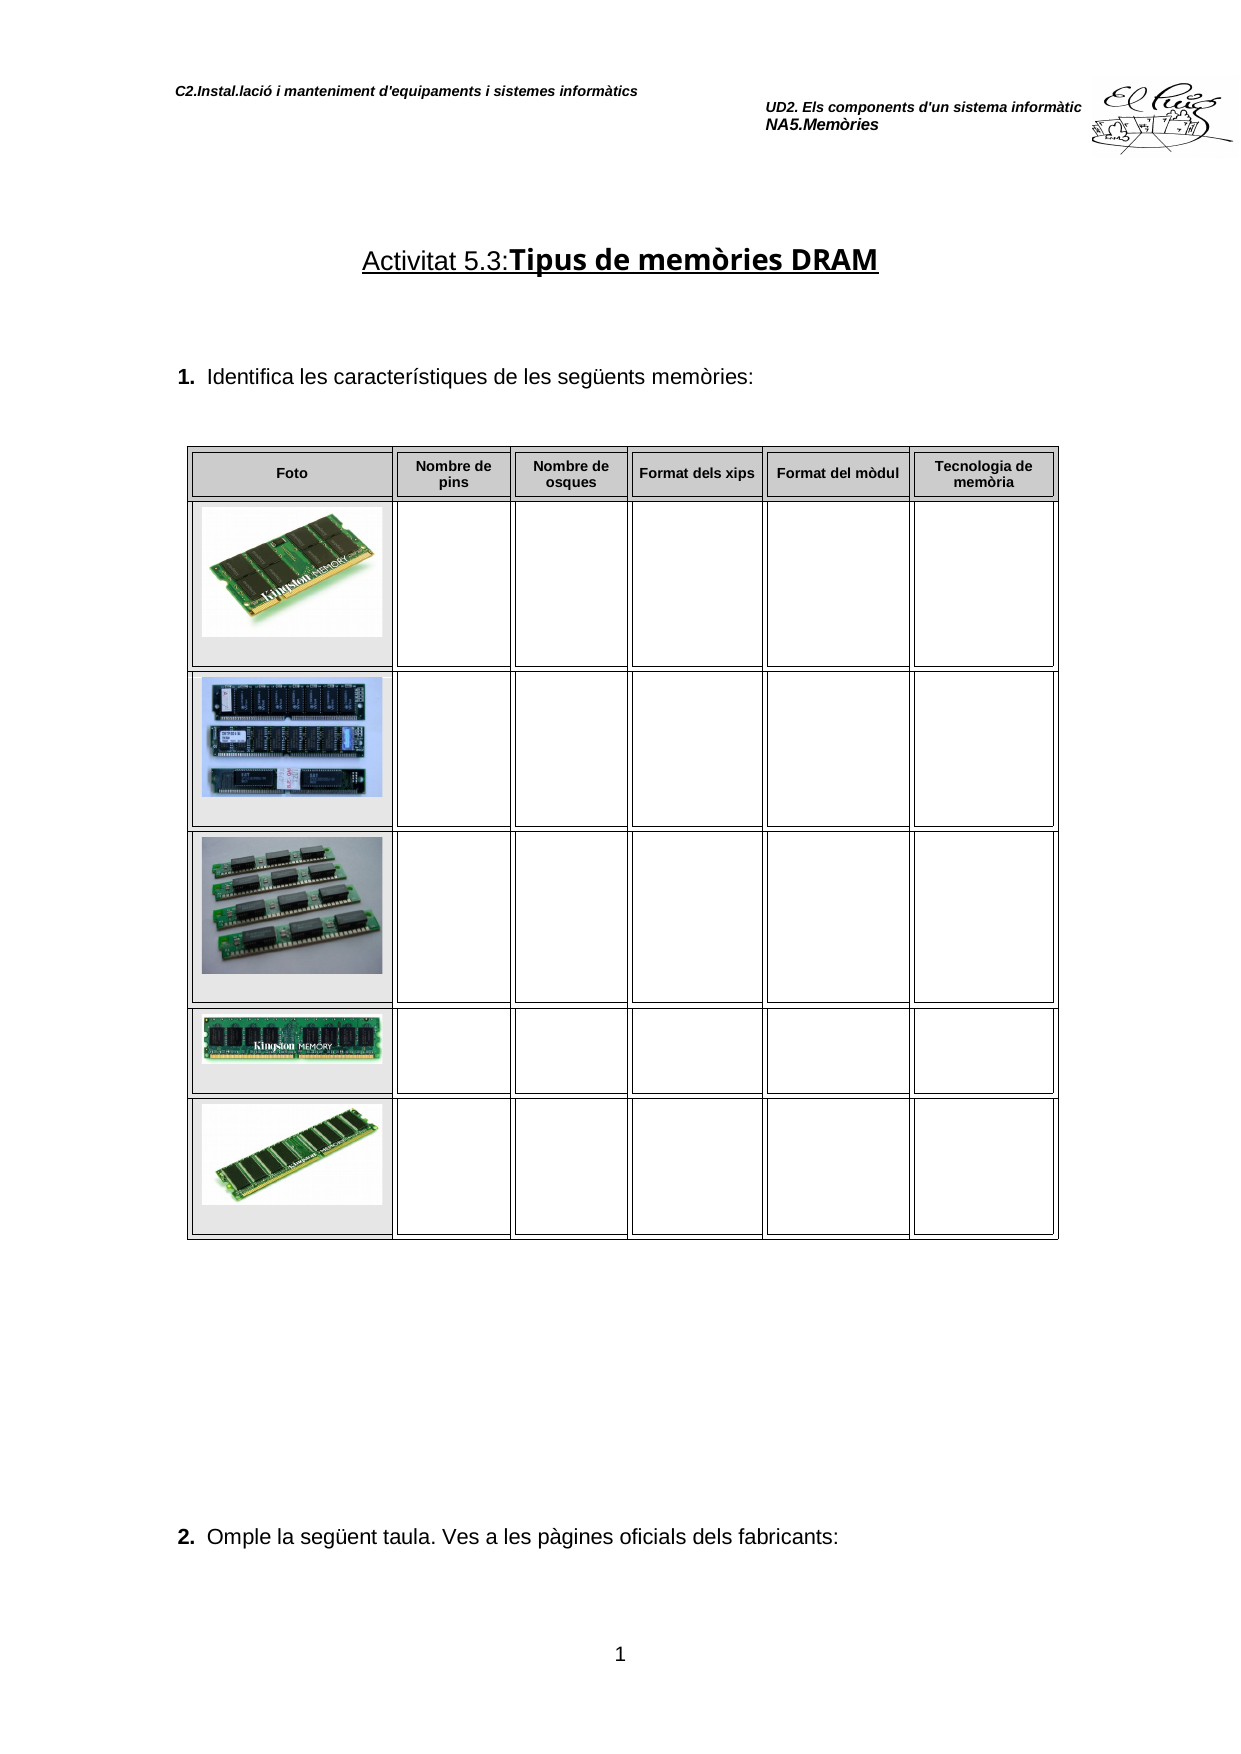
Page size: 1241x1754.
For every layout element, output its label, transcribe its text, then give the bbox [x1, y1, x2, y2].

table_cell [516, 672, 627, 826]
table_cell [628, 1009, 762, 1098]
table_header Tecnologia de memòria [910, 447, 1058, 501]
table_cell [511, 1099, 627, 1239]
table_cell [393, 502, 510, 671]
table_cell [393, 1099, 510, 1239]
table_cell [393, 672, 510, 831]
table_cell [516, 832, 627, 1002]
list Identifica les característiques de les següents memòries: [177, 365, 1063, 389]
table_cell [511, 502, 627, 671]
table_cell [768, 672, 909, 826]
table_cell [763, 1099, 909, 1239]
table_cell [910, 1099, 1058, 1239]
table_cell [193, 832, 392, 1002]
table_header Nombre de pins [393, 447, 510, 501]
table_header Foto [188, 447, 392, 501]
title Activitat 5.3:Tipus de memòries DRAM [177, 239, 1063, 279]
table_cell [188, 832, 392, 1008]
table_cell [633, 832, 762, 1002]
picture [201, 677, 383, 797]
table_cell [188, 678, 392, 831]
table_cell [628, 672, 762, 831]
table_cell [628, 1099, 762, 1239]
table_cell [193, 678, 392, 826]
table_cell [511, 832, 627, 1008]
table_header Nombre de osques [511, 447, 627, 501]
table_cell [633, 1009, 762, 1093]
table_cell [398, 1099, 510, 1234]
table_cell [768, 1099, 909, 1234]
picture [201, 507, 383, 637]
table_cell [188, 1009, 392, 1098]
picture [1092, 75, 1239, 158]
table_cell [763, 502, 909, 671]
table_cell [193, 1009, 392, 1093]
table_cell [511, 1009, 627, 1098]
table_cell [628, 502, 762, 671]
table_cell [188, 502, 392, 671]
table_cell [516, 502, 627, 666]
picture [201, 837, 383, 974]
table_cell [398, 672, 510, 826]
table_cell [188, 1099, 392, 1239]
table_cell [516, 1009, 627, 1093]
table_cell [910, 502, 1058, 671]
picture [201, 1014, 383, 1064]
table_cell [516, 1099, 627, 1234]
table_header Format dels xips [628, 447, 762, 501]
table_cell [763, 672, 909, 831]
table_cell [915, 832, 1053, 1002]
table_cell [768, 832, 909, 1002]
table_cell [193, 672, 392, 677]
table_cell [910, 832, 1058, 1008]
table_cell [910, 672, 1058, 831]
table_cell [393, 1009, 510, 1098]
table_cell [398, 832, 510, 1002]
list Omple la següent taula. Ves a les pàgines oficials dels fabricants: [177, 1524, 1063, 1549]
table_cell [193, 1099, 392, 1234]
table_cell [193, 502, 392, 666]
table_header Format del mòdul [763, 447, 909, 501]
table_cell [633, 502, 762, 666]
table_cell [398, 1009, 510, 1093]
picture [201, 1104, 383, 1205]
table_cell [628, 832, 762, 1008]
table_cell [910, 1009, 1058, 1098]
table_cell [763, 1009, 909, 1098]
table_cell [768, 1009, 909, 1093]
table_cell [398, 502, 510, 666]
table_cell [511, 672, 627, 831]
table_cell [633, 1099, 762, 1234]
table_cell [633, 672, 762, 826]
table_cell [393, 832, 510, 1008]
table_cell [768, 502, 909, 666]
table_cell [763, 832, 909, 1008]
